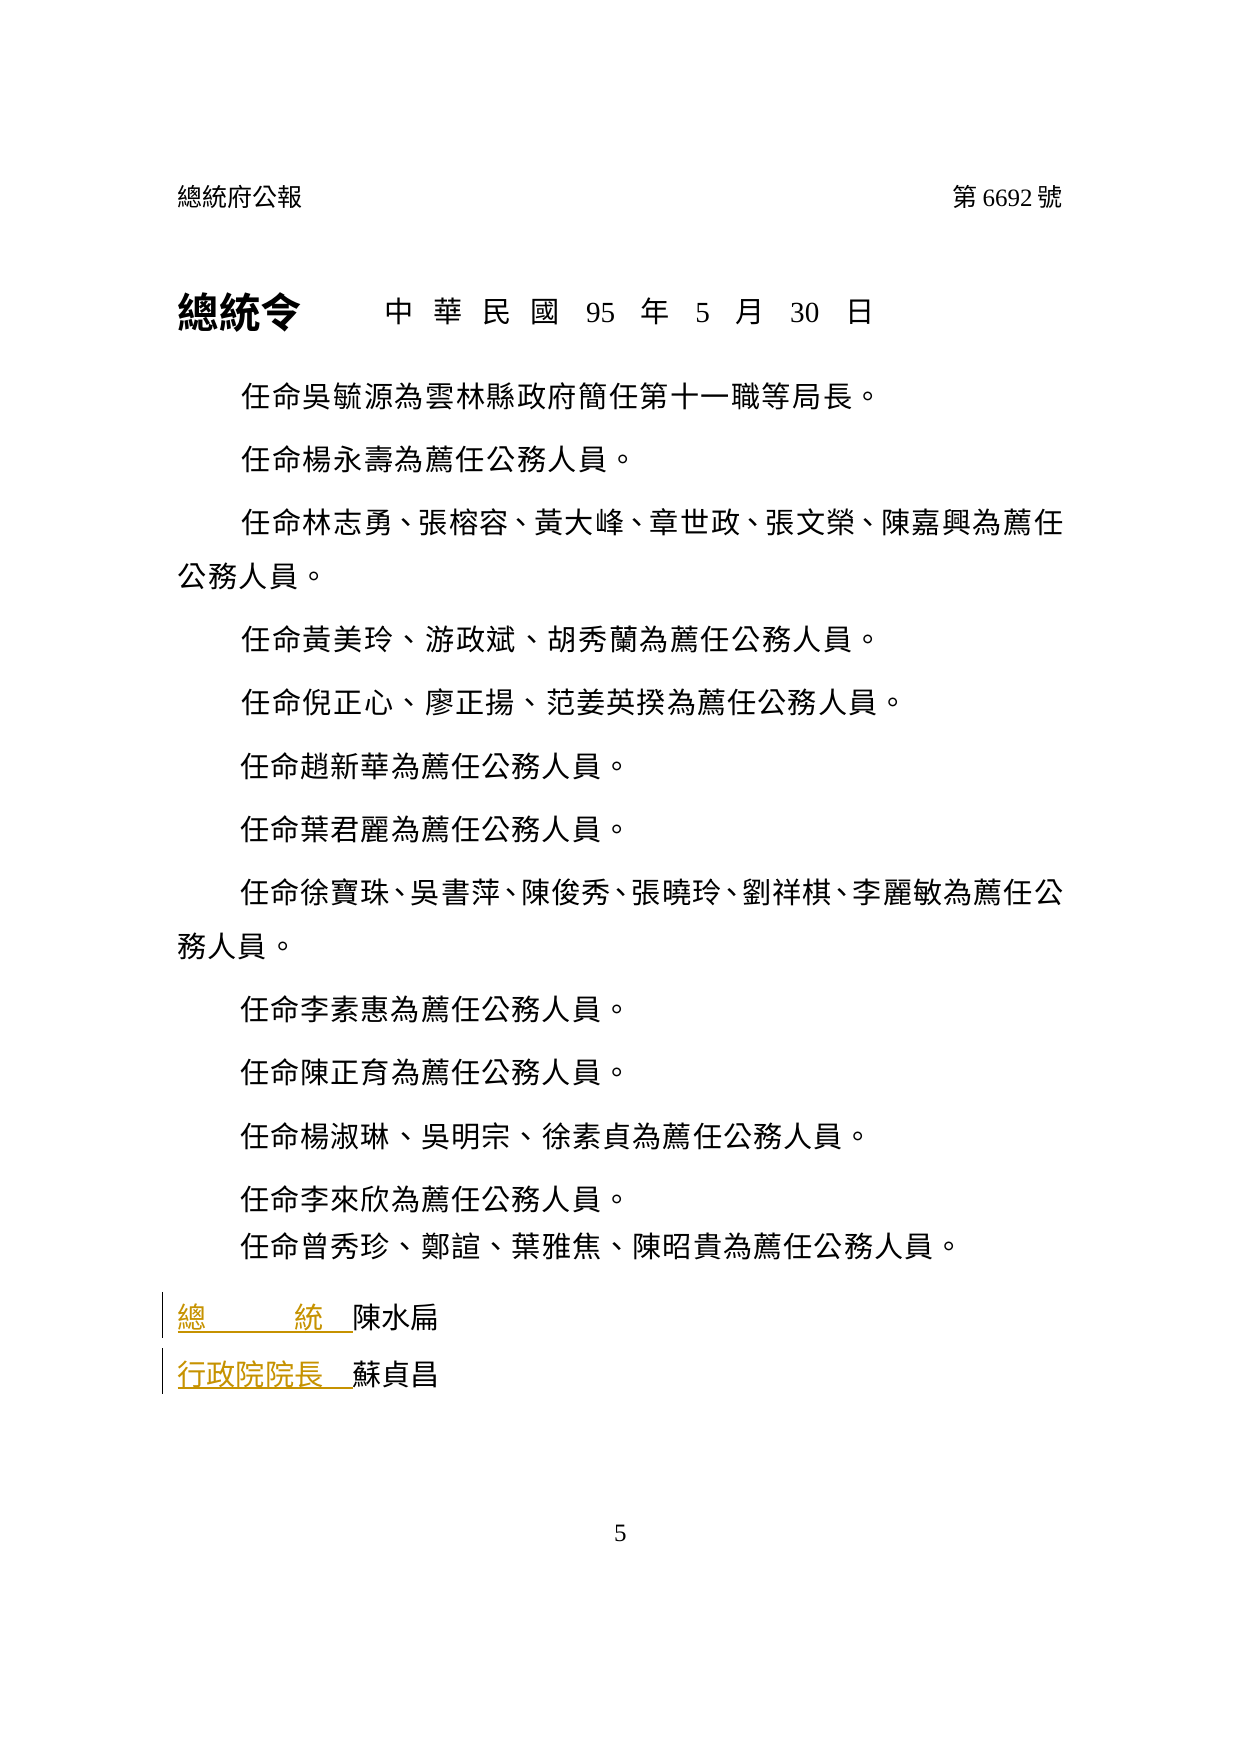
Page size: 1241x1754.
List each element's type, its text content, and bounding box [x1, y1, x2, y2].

text 任命楊淑琳、吳明宗、徐素貞為薦任公務人員。 [177, 1104, 1063, 1158]
text 任命楊永壽為薦任公務人員。 [177, 428, 1063, 481]
text 任命倪正心、廖正揚、范姜英揆為薦任公務人員。 [177, 671, 1063, 724]
text 任命林志勇、張榕容、黃大峰、章世政、張文榮、陳嘉興為薦任公務人員。 [177, 491, 1063, 598]
text 任命黃美玲、游政斌、胡秀蘭為薦任公務人員。 [177, 608, 1063, 661]
text 總 統 陳水扁 [177, 1292, 1063, 1338]
text 任命李來欣為薦任公務人員。 [177, 1168, 1063, 1221]
text 任命吳毓源為雲林縣政府簡任第十一職等局長。 [177, 364, 1063, 418]
text 任命陳正育為薦任公務人員。 [177, 1041, 1063, 1094]
text 任命李素惠為薦任公務人員。 [177, 978, 1063, 1031]
table_header 總統令 [174, 266, 381, 354]
text 任命葉君麗為薦任公務人員。 [177, 798, 1063, 851]
text 任命曾秀珍、鄭諠、葉雅焦、陳昭貴為薦任公務人員。 [177, 1221, 1063, 1267]
text 行政院院長 蘇貞昌 [177, 1348, 1063, 1394]
text 任命徐寶珠、吳書萍、陳俊秀、張曉玲、劉祥棋、李麗敏為薦任公務人員。 [177, 861, 1063, 968]
table_header 中華民國95年5月30日 [381, 266, 877, 354]
text 任命趙新華為薦任公務人員。 [177, 734, 1063, 788]
